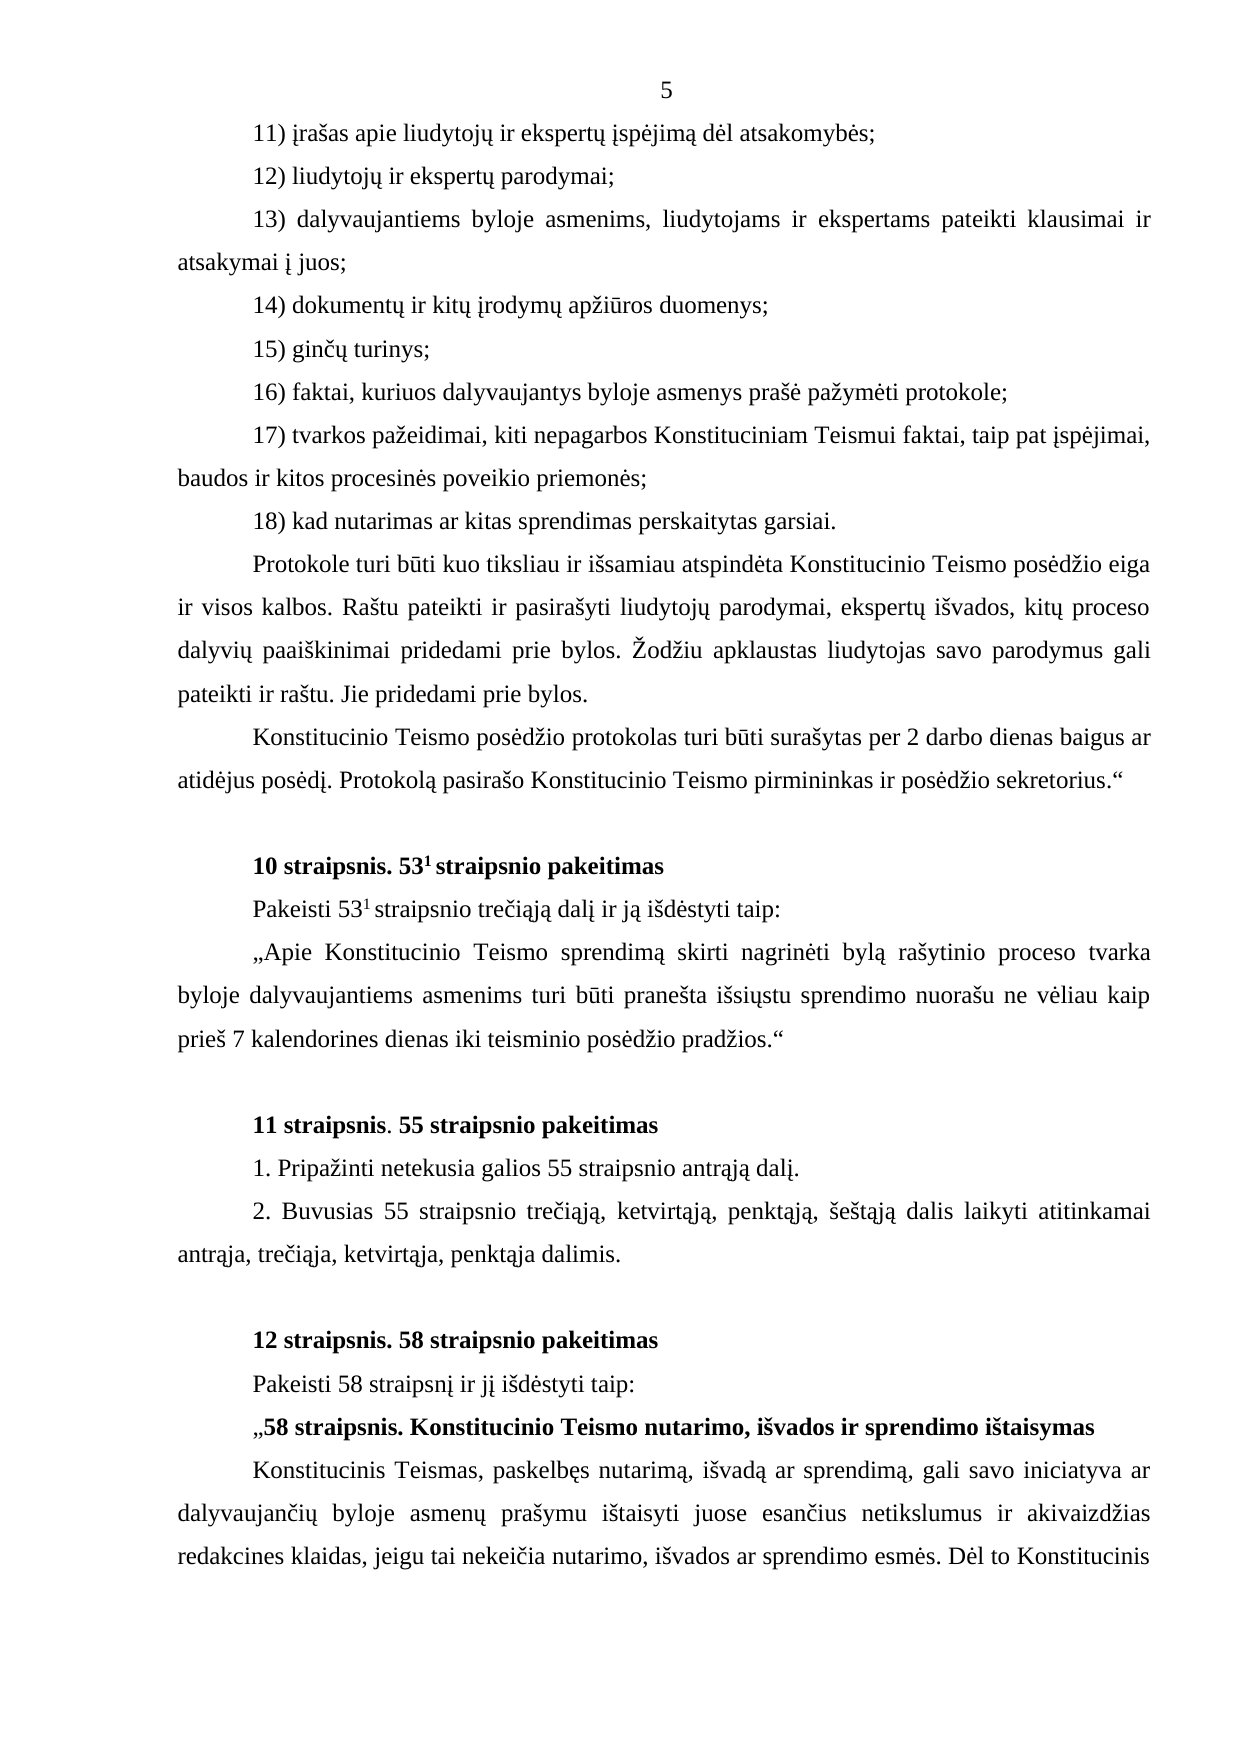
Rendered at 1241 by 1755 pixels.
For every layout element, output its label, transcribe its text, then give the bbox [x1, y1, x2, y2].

text 11 straipsnis. 55 straipsnio pakeitimas [177, 1110, 1152, 1139]
text Konstitucinis Teismas, paskelbęs nutarimą, išvadą ar sprendimą, gali savo iniciatyva ar dalyvaujančių byloje asmenų prašymu ištaisyti juose esančius netikslumus ir akivaizdžias redakcines klaidas, jeigu tai nekeičia nutarimo, išvados ar sprendimo esmės. Dėl to Konstitucinis [177, 1455, 1152, 1570]
text 14) dokumentų ir kitų įrodymų apžiūros duomenys; [177, 291, 1152, 319]
text Protokole turi būti kuo tiksliau ir išsamiau atspindėta Konstitucinio Teismo posėdžio eiga ir visos kalbos. Raštu pateikti ir pasirašyti liudytojų parodymai, ekspertų išvados, kitų proceso dalyvių paaiškinimai pridedami prie bylos. Žodžiu apklaustas liudytojas savo parodymus gali pateikti ir raštu. Jie pridedami prie bylos. [177, 549, 1152, 707]
text 12 straipsnis. 58 straipsnio pakeitimas [177, 1326, 1152, 1354]
text 1. Pripažinti netekusia galios 55 straipsnio antrąją dalį. [177, 1153, 1152, 1182]
text „Apie Konstitucinio Teismo sprendimą skirti nagrinėti bylą rašytinio proceso tvarka byloje dalyvaujantiems asmenims turi būti pranešta išsiųstu sprendimo nuorašu ne vėliau kaip prieš 7 kalendorines dienas iki teisminio posėdžio pradžios.“ [177, 937, 1152, 1052]
text 2. Buvusias 55 straipsnio trečiąją, ketvirtąją, penktąją, šeštąją dalis laikyti atitinkamai antrąja, trečiąja, ketvirtąja, penktąja dalimis. [177, 1196, 1152, 1268]
text 15) ginčų turinys; [177, 334, 1152, 362]
text „58 straipsnis. Konstitucinio Teismo nutarimo, išvados ir sprendimo ištaisymas [177, 1412, 1152, 1441]
text 18) kad nutarimas ar kitas sprendimas perskaitytas garsiai. [177, 506, 1152, 535]
text 10 straipsnis. 531 straipsnio pakeitimas [177, 851, 1152, 880]
text 11) įrašas apie liudytojų ir ekspertų įspėjimą dėl atsakomybės; [177, 118, 1152, 147]
text 17) tvarkos pažeidimai, kiti nepagarbos Konstituciniam Teismui faktai, taip pat įspėjimai, baudos ir kitos procesinės poveikio priemonės; [177, 420, 1152, 492]
text 13) dalyvaujantiems byloje asmenims, liudytojams ir ekspertams pateikti klausimai ir atsakymai į juos; [177, 204, 1152, 276]
text Konstitucinio Teismo posėdžio protokolas turi būti surašytas per 2 darbo dienas baigus ar atidėjus posėdį. Protokolą pasirašo Konstitucinio Teismo pirmininkas ir posėdžio sekretorius.“ [177, 722, 1152, 794]
text Pakeisti 58 straipsnį ir jį išdėstyti taip: [177, 1369, 1152, 1397]
text Pakeisti 531 straipsnio trečiąją dalį ir ją išdėstyti taip: [177, 894, 1152, 923]
text 12) liudytojų ir ekspertų parodymai; [177, 161, 1152, 190]
text 16) faktai, kuriuos dalyvaujantys byloje asmenys prašė pažymėti protokole; [177, 377, 1152, 406]
